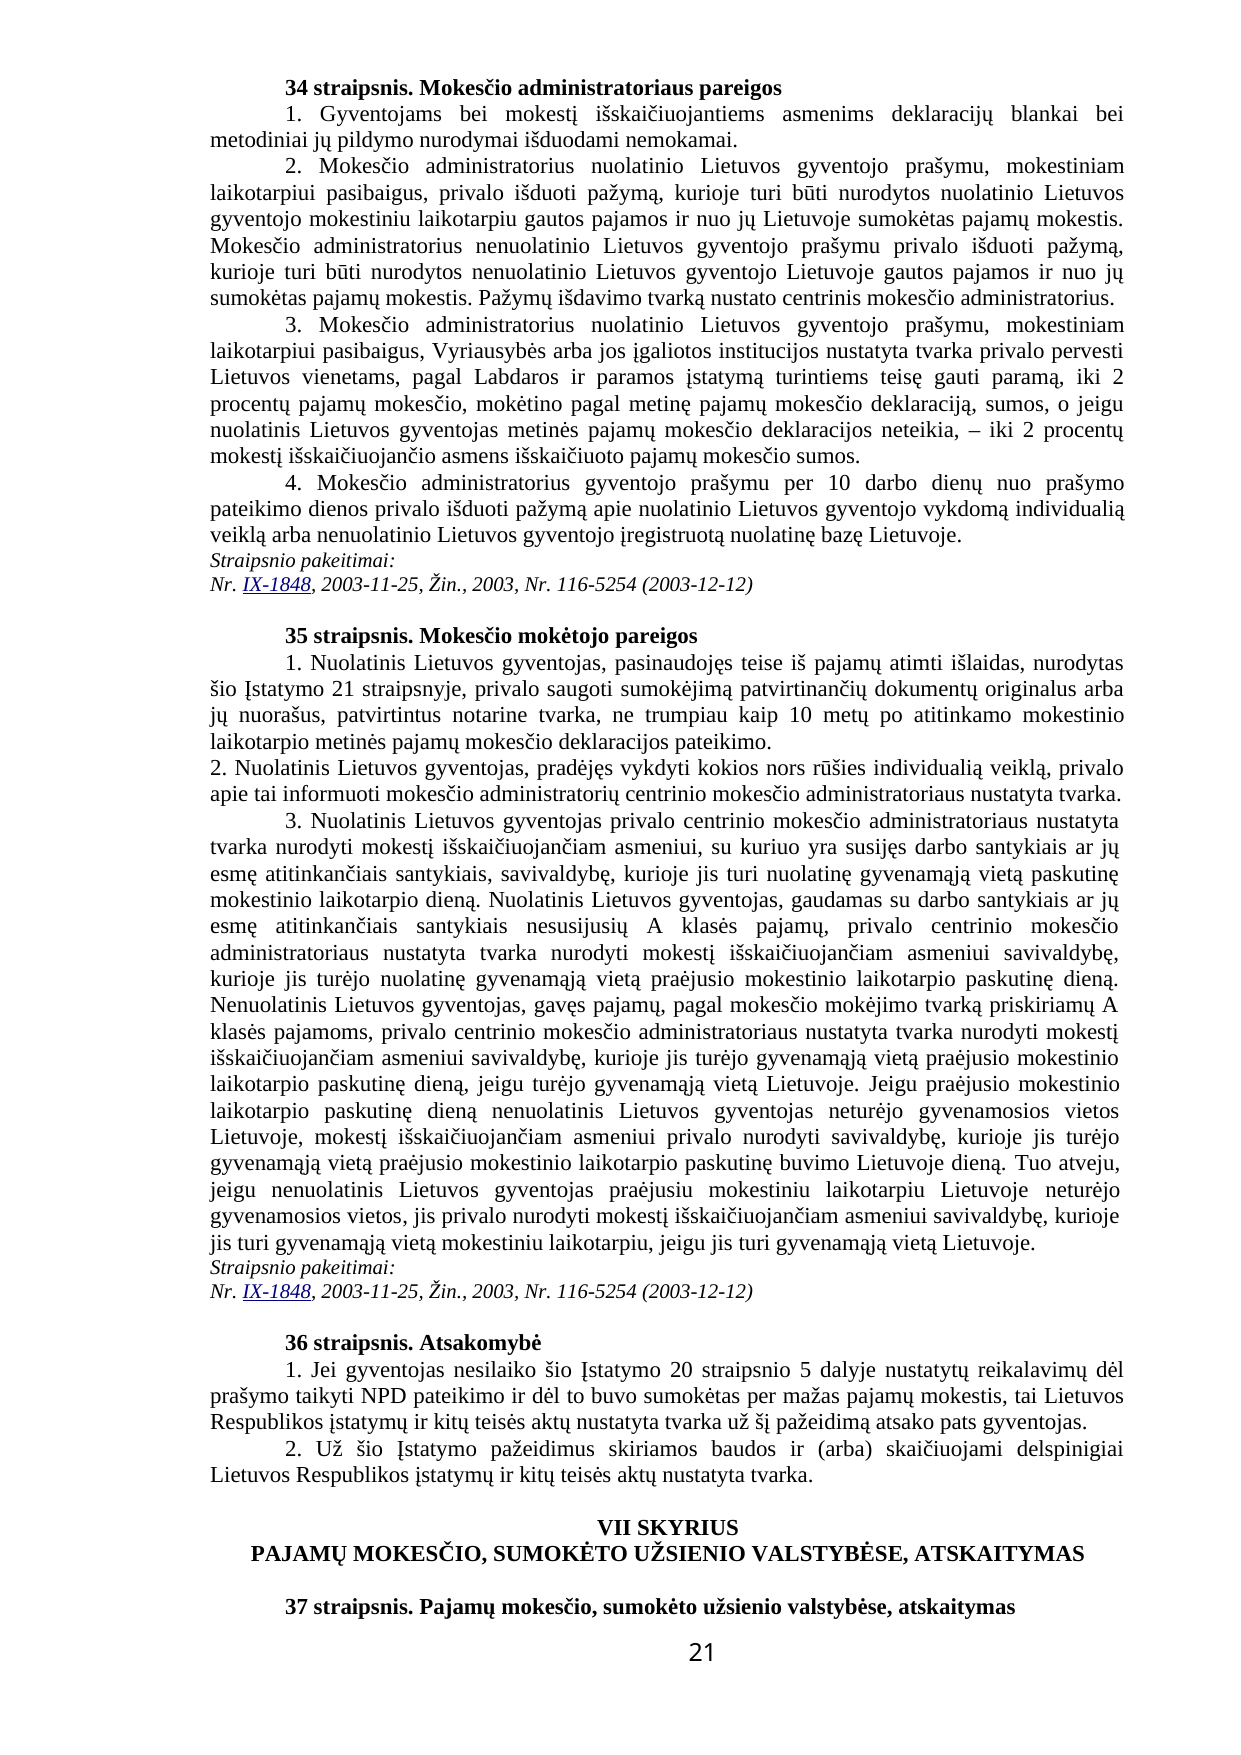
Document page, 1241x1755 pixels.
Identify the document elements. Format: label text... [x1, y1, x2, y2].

text 3. Mokesčio administratorius nuolatinio Lietuvos gyventojo prašymu, mokestiniam laikotarpiui pasibaigus, Vyriausybės arba jos įgaliotos institucijos nustatyta tvarka privalo pervesti Lietuvos vienetams, pagal Labdaros ir paramos įstatymą turintiems teisę gauti paramą, iki 2 procentų pajamų mokesčio, mokėtino pagal metinę pajamų mokesčio deklaraciją, sumos, o jeigu nuolatinis Lietuvos gyventojas metinės pajamų mokesčio deklaracijos neteikia, – iki 2 procentų mokestį išskaičiuojančio asmens išskaičiuoto pajamų mokesčio sumos. [210, 311, 1126, 469]
text 4. Mokesčio administratorius gyventojo prašymu per 10 darbo dienų nuo prašymo pateikimo dienos privalo išduoti pažymą apie nuolatinio Lietuvos gyventojo vykdomą individualią veiklą arba nenuolatinio Lietuvos gyventojo įregistruotą nuolatinę bazę Lietuvoje. [210, 469, 1126, 548]
text Nr. IX-1848, 2003-11-25, Žin., 2003, Nr. 116-5254 (2003-12-12) [210, 1279, 1120, 1303]
text Straipsnio pakeitimai: [210, 1255, 1120, 1279]
text 1. Gyventojams bei mokestį išskaičiuojantiems asmenims deklaracijų blankai bei metodiniai jų pildymo nurodymai išduodami nemokamai. [210, 100, 1126, 153]
text 36 straipsnis. Atsakomybė [210, 1329, 1126, 1356]
text 2. Už šio Įstatymo pažeidimus skiriamos baudos ir (arba) skaičiuojami delspinigiai Lietuvos Respublikos įstatymų ir kitų teisės aktų nustatyta tvarka. [210, 1435, 1126, 1487]
text 2. Mokesčio administratorius nuolatinio Lietuvos gyventojo prašymu, mokestiniam laikotarpiui pasibaigus, privalo išduoti pažymą, kurioje turi būti nurodytos nuolatinio Lietuvos gyventojo mokestiniu laikotarpiu gautos pajamos ir nuo jų Lietuvoje sumokėtas pajamų mokestis. Mokesčio administratorius nenuolatinio Lietuvos gyventojo prašymu privalo išduoti pažymą, kurioje turi būti nurodytos nenuolatinio Lietuvos gyventojo Lietuvoje gautos pajamos ir nuo jų sumokėtas pajamų mokestis. Pažymų išdavimo tvarką nustato centrinis mokesčio administratorius. [210, 153, 1126, 311]
text VII SKYRIUS [210, 1514, 1126, 1540]
text PAJAMŲ MOKESČIO, SUMOKĖTO UŽSIENIO VALSTYBĖSE, ATSKAITYMAS [210, 1540, 1126, 1567]
text Nr. IX-1848, 2003-11-25, Žin., 2003, Nr. 116-5254 (2003-12-12) [210, 572, 1120, 596]
text 37 straipsnis. Pajamų mokesčio, sumokėto užsienio valstybėse, atskaitymas [210, 1593, 1126, 1619]
text 3. Nuolatinis Lietuvos gyventojas privalo centrinio mokesčio administratoriaus nustatyta tvarka nurodyti mokestį išskaičiuojančiam asmeniui, su kuriuo yra susijęs darbo santykiais ar jų esmę atitinkančiais santykiais, savivaldybę, kurioje jis turi nuolatinę gyvenamąją vietą paskutinę mokestinio laikotarpio dieną. Nuolatinis Lietuvos gyventojas, gaudamas su darbo santykiais ar jų esmę atitinkančiais santykiais nesusijusių A klasės pajamų, privalo centrinio mokesčio administratoriaus nustatyta tvarka nurodyti mokestį išskaičiuojančiam asmeniui savivaldybę, kurioje jis turėjo nuolatinę gyvenamąją vietą praėjusio mokestinio laikotarpio paskutinę dieną. Nenuolatinis Lietuvos gyventojas, gavęs pajamų, pagal mokesčio mokėjimo tvarką priskiriamų A klasės pajamoms, privalo centrinio mokesčio administratoriaus nustatyta tvarka nurodyti mokestį išskaičiuojančiam asmeniui savivaldybę, kurioje jis turėjo gyvenamąją vietą praėjusio mokestinio laikotarpio paskutinę dieną, jeigu turėjo gyvenamąją vietą Lietuvoje. Jeigu praėjusio mokestinio laikotarpio paskutinę dieną nenuolatinis Lietuvos gyventojas neturėjo gyvenamosios vietos Lietuvoje, mokestį išskaičiuojančiam asmeniui privalo nurodyti savivaldybę, kurioje jis turėjo gyvenamąją vietą praėjusio mokestinio laikotarpio paskutinę buvimo Lietuvoje dieną. Tuo atveju, jeigu nenuolatinis Lietuvos gyventojas praėjusiu mokestiniu laikotarpiu Lietuvoje neturėjo gyvenamosios vietos, jis privalo nurodyti mokestį išskaičiuojančiam asmeniui savivaldybę, kurioje jis turi gyvenamąją vietą mokestiniu laikotarpiu, jeigu jis turi gyvenamąją vietą Lietuvoje. [210, 807, 1120, 1255]
text Straipsnio pakeitimai: [210, 548, 1120, 572]
text 35 straipsnis. Mokesčio mokėtojo pareigos [210, 622, 1126, 649]
text 1. Jei gyventojas nesilaiko šio Įstatymo 20 straipsnio 5 dalyje nustatytų reikalavimų dėl prašymo taikyti NPD pateikimo ir dėl to buvo sumokėtas per mažas pajamų mokestis, tai Lietuvos Respublikos įstatymų ir kitų teisės aktų nustatyta tvarka už šį pažeidimą atsako pats gyventojas. [210, 1356, 1126, 1435]
subtitle 2. Nuolatinis Lietuvos gyventojas, pradėjęs vykdyti kokios nors rūšies individualią veiklą, privalo apie tai informuoti mokesčio administratorių centrinio mokesčio administratoriaus nustatyta tvarka. [210, 754, 1126, 807]
text 1. Nuolatinis Lietuvos gyventojas, pasinaudojęs teise iš pajamų atimti išlaidas, nurodytas šio Įstatymo 21 straipsnyje, privalo saugoti sumokėjimą patvirtinančių dokumentų originalus arba jų nuorašus, patvirtintus notarine tvarka, ne trumpiau kaip 10 metų po atitinkamo mokestinio laikotarpio metinės pajamų mokesčio deklaracijos pateikimo. [210, 649, 1126, 754]
text 34 straipsnis. Mokesčio administratoriaus pareigos [210, 73, 1126, 100]
